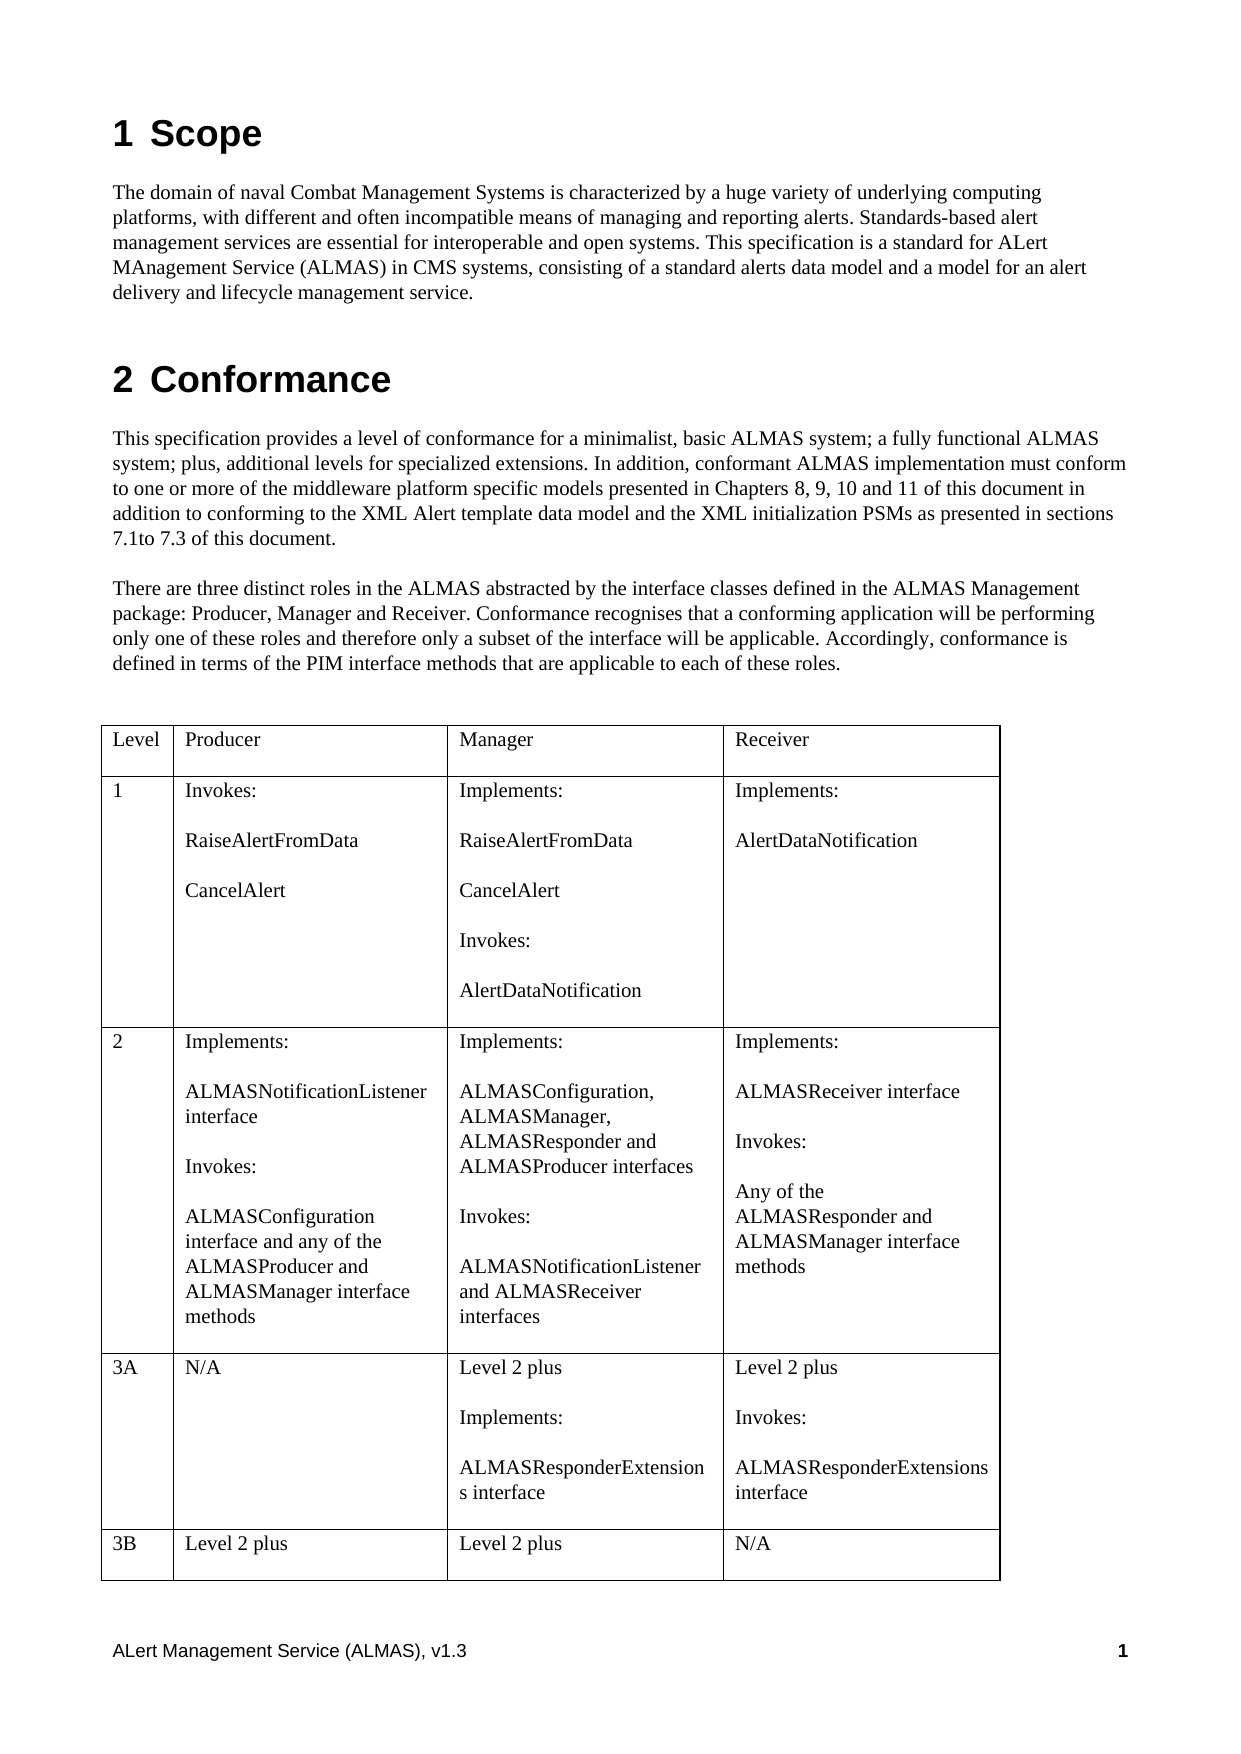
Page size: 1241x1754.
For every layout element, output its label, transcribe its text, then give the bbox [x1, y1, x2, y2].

table_cell Implements: AlertDataNotification [724, 777, 999, 1027]
table_cell Implements: ALMASReceiver interface Invokes: Any of the ALMASResponder and ALMASManager interface methods [724, 1028, 999, 1353]
text There are three distinct roles in the ALMAS abstracted by the interface classes defined in the ALMAS Management package: Producer, Manager and Receiver. Conformance recognises that a conforming application will be performing only one of these roles and therefore only a subset of the interface will be applicable. Accordingly, conformance is defined in terms of the PIM interface methods that are applicable to each of these roles. [112, 575, 1128, 700]
table_cell Level 2 plus Implements: ALMASResponderExtensions interface [448, 1354, 723, 1529]
text The domain of naval Combat Management Systems is characterized by a huge variety of underlying computing platforms, with different and often incompatible means of managing and reporting alerts. Standards-based alert management services are essential for interoperable and open systems. This specification is a standard for ALert MAnagement Service (ALMAS) in CMS systems, consisting of a standard alerts data model and a model for an alert delivery and lifecycle management service. [112, 179, 1128, 304]
table_cell Implements: ALMASConfiguration, ALMASManager, ALMASResponder and ALMASProducer interfaces Invokes: ALMASNotificationListener and ALMASReceiver interfaces [448, 1028, 723, 1353]
subtitle Conformance [112, 357, 1128, 400]
text This specification provides a level of conformance for a minimalist, basic ALMAS system; a fully functional ALMAS system; plus, additional levels for specialized extensions. In addition, conformant ALMAS implementation must conform to one or more of the middleware platform specific models presented in Chapters 8, 9, 10 and 11 of this document in addition to conforming to the XML Alert template data model and the XML initialization PSMs as presented in sections 7.1to 7.3 of this document. [112, 425, 1128, 550]
table_cell 1 [102, 777, 173, 1027]
table_cell Implements: RaiseAlertFromData CancelAlert Invokes: AlertDataNotification [448, 777, 723, 1027]
table_cell Level 2 plus [174, 1530, 447, 1580]
table_cell Invokes: RaiseAlertFromData CancelAlert [174, 777, 447, 1027]
table_cell Implements: ALMASNotificationListener interface Invokes: ALMASConfiguration interface and any of the ALMASProducer and ALMASManager interface methods [174, 1028, 447, 1353]
table_cell 2 [102, 1028, 173, 1353]
table_cell Level 2 plus Invokes: ALMASResponderExtensions interface [724, 1354, 999, 1529]
table_cell 3B [102, 1530, 173, 1580]
table_header Receiver [724, 726, 999, 776]
table_cell N/A [174, 1354, 447, 1529]
table_header Producer [174, 726, 447, 776]
table_cell N/A [724, 1530, 999, 1580]
subtitle Scope [112, 111, 1128, 154]
table_header Manager [448, 726, 723, 776]
table_cell 3A [102, 1354, 173, 1529]
table_header Level [102, 726, 173, 776]
table_cell Level 2 plus [448, 1530, 723, 1580]
